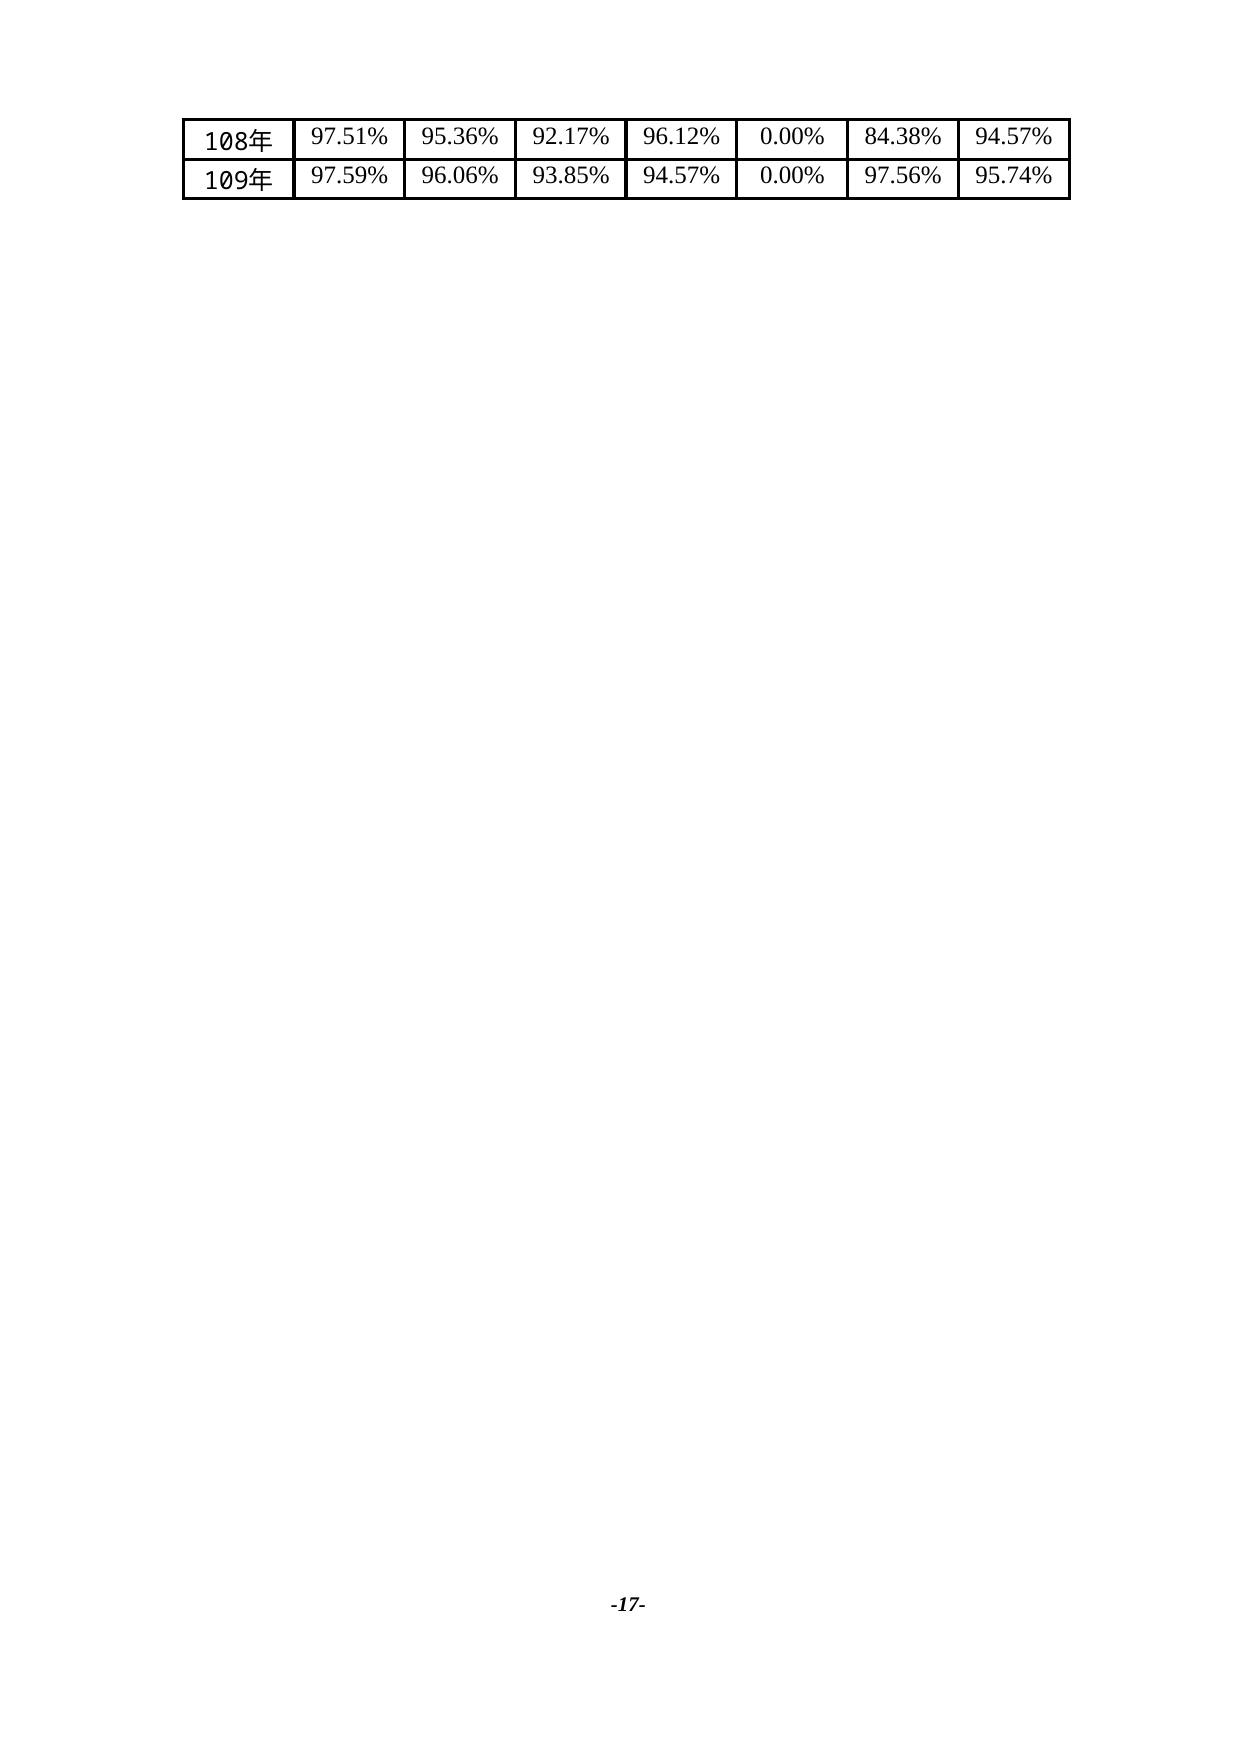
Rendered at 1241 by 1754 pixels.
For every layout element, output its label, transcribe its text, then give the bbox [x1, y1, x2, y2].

table_cell 97.51% [296, 121, 403, 157]
table_cell 108年 [185, 121, 292, 157]
table_cell 97.56% [849, 161, 957, 197]
table_cell 0.00% [738, 161, 846, 197]
table_cell 84.38% [849, 121, 957, 157]
table_cell 96.06% [406, 161, 514, 197]
table_cell 95.36% [406, 121, 514, 157]
table_cell 109年 [185, 161, 292, 197]
table_cell 96.12% [628, 121, 735, 157]
table_cell 97.59% [296, 161, 403, 197]
table_cell 92.17% [517, 121, 624, 157]
table_cell 95.74% [960, 161, 1068, 197]
table_cell 94.57% [960, 121, 1068, 157]
table_cell 93.85% [517, 161, 624, 197]
table_cell 94.57% [628, 161, 735, 197]
table_cell 0.00% [738, 121, 846, 157]
